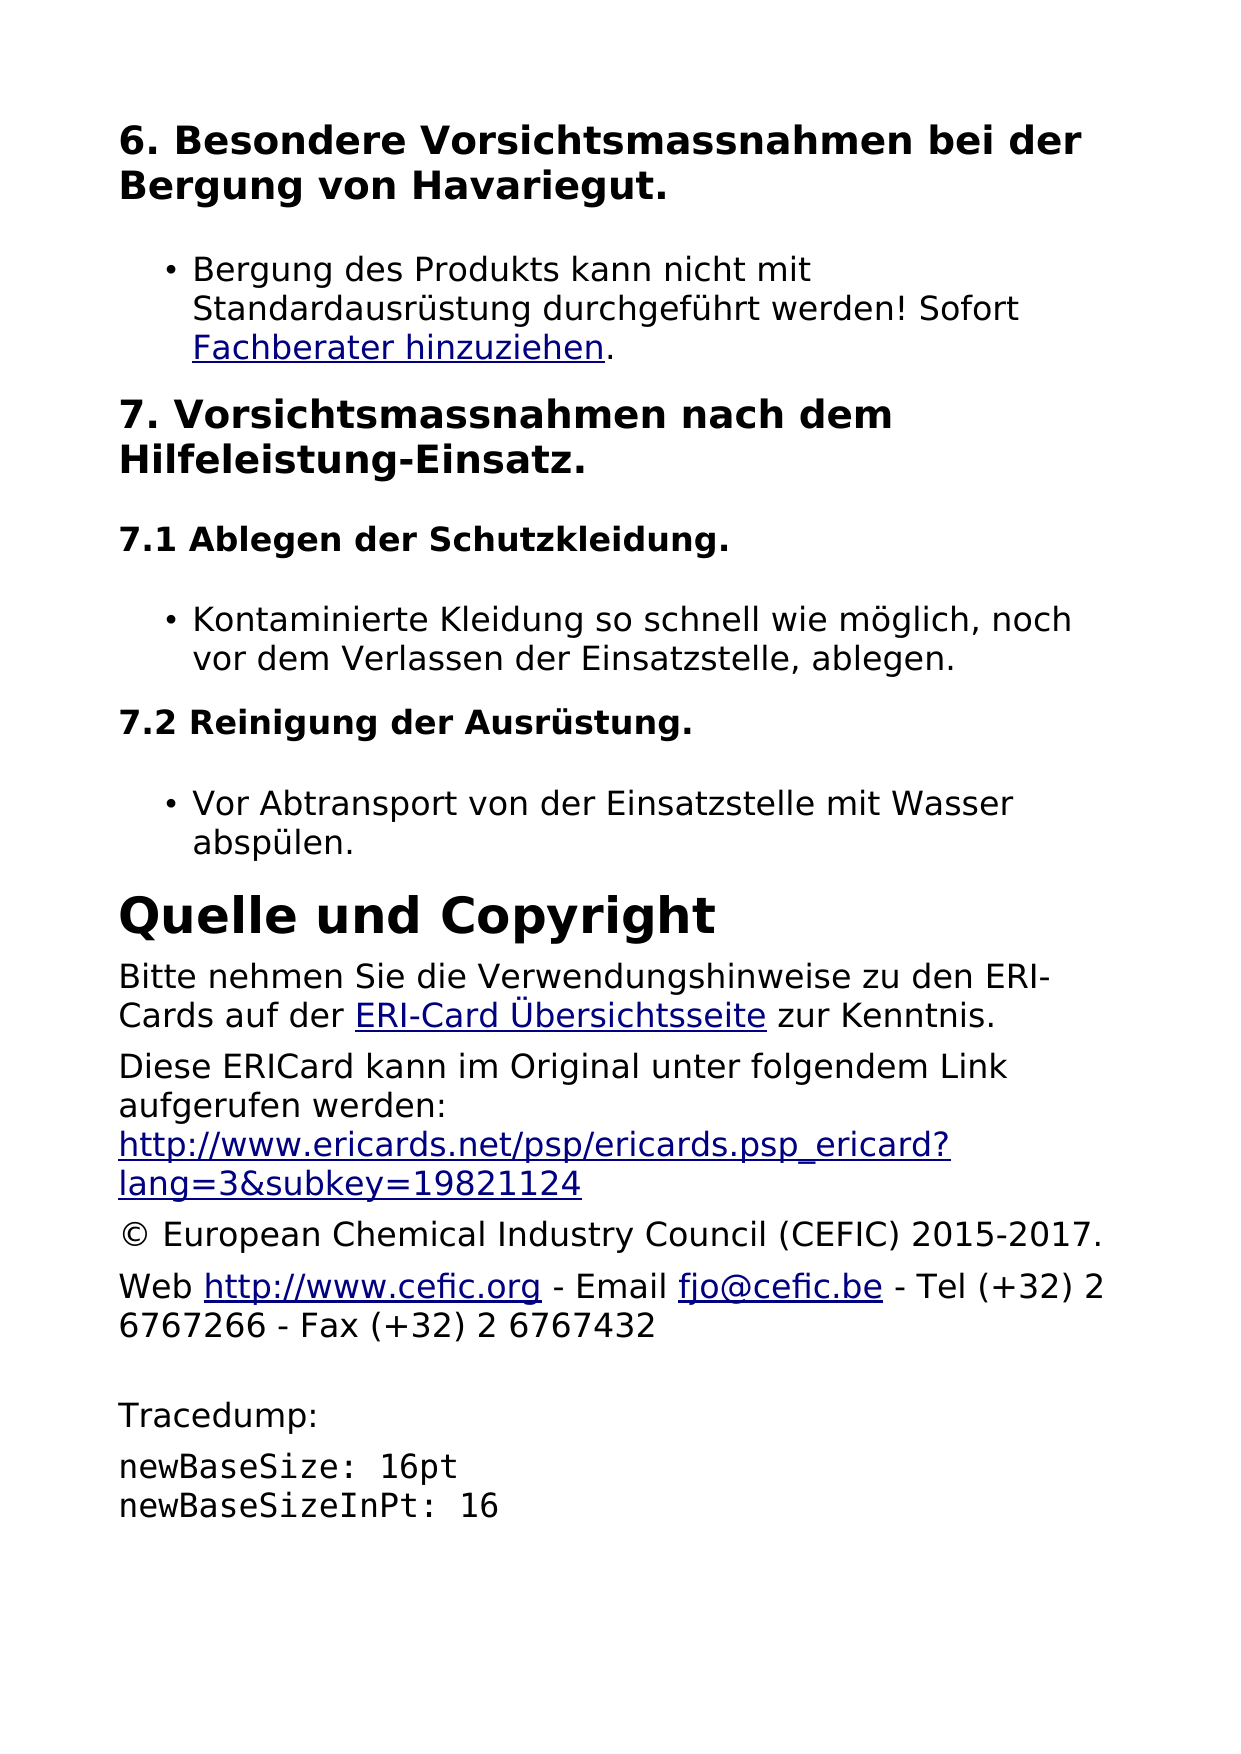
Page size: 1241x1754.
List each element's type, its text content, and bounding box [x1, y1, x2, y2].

text Bitte nehmen Sie die Verwendungshinweise zu den ERI-Cards auf der ERI-Card Übersichtsseite zur Kenntnis. [118, 958, 1122, 1036]
subtitle Quelle und Copyright [118, 887, 1122, 945]
subtitle 7. Vorsichtsmassnahmen nach dem Hilfeleistung-Einsatz. [118, 392, 1122, 482]
text Diese ERICard kann im Original unter folgendem Link aufgerufen werden: http://www.ericards.net/psp/ericards.psp_ericard?lang=3&subkey=19821124 [118, 1048, 1122, 1203]
subtitle 6. Besondere Vorsichtsmassnahmen bei der Bergung von Havariegut. [118, 118, 1122, 208]
text Tracedump: [118, 1357, 1122, 1435]
subtitle 7.1 Ablegen der Schutzkleidung. [118, 520, 1122, 559]
list Kontaminierte Kleidung so schnell wie möglich, noch vor dem Verlassen der Einsatzstelle, ablegen. [177, 601, 1122, 678]
text Web http://www.cefic.org - Email fjo@cefic.be - Tel (+32) 2 6767266 - Fax (+32) 2 6767432 [118, 1267, 1122, 1345]
text © European Chemical Industry Council (CEFIC) 2015-2017. [118, 1216, 1122, 1255]
list Bergung des Produkts kann nicht mit Standardausrüstung durchgeführt werden! Sofort Fachberater hinzuziehen. [177, 251, 1122, 367]
subtitle 7.2 Reinigung der Ausrüstung. [118, 703, 1122, 742]
text newBaseSize: 16pt newBaseSizeInPt: 16 [118, 1448, 1122, 1525]
list Vor Abtransport von der Einsatzstelle mit Wasser abspülen. [177, 784, 1122, 862]
